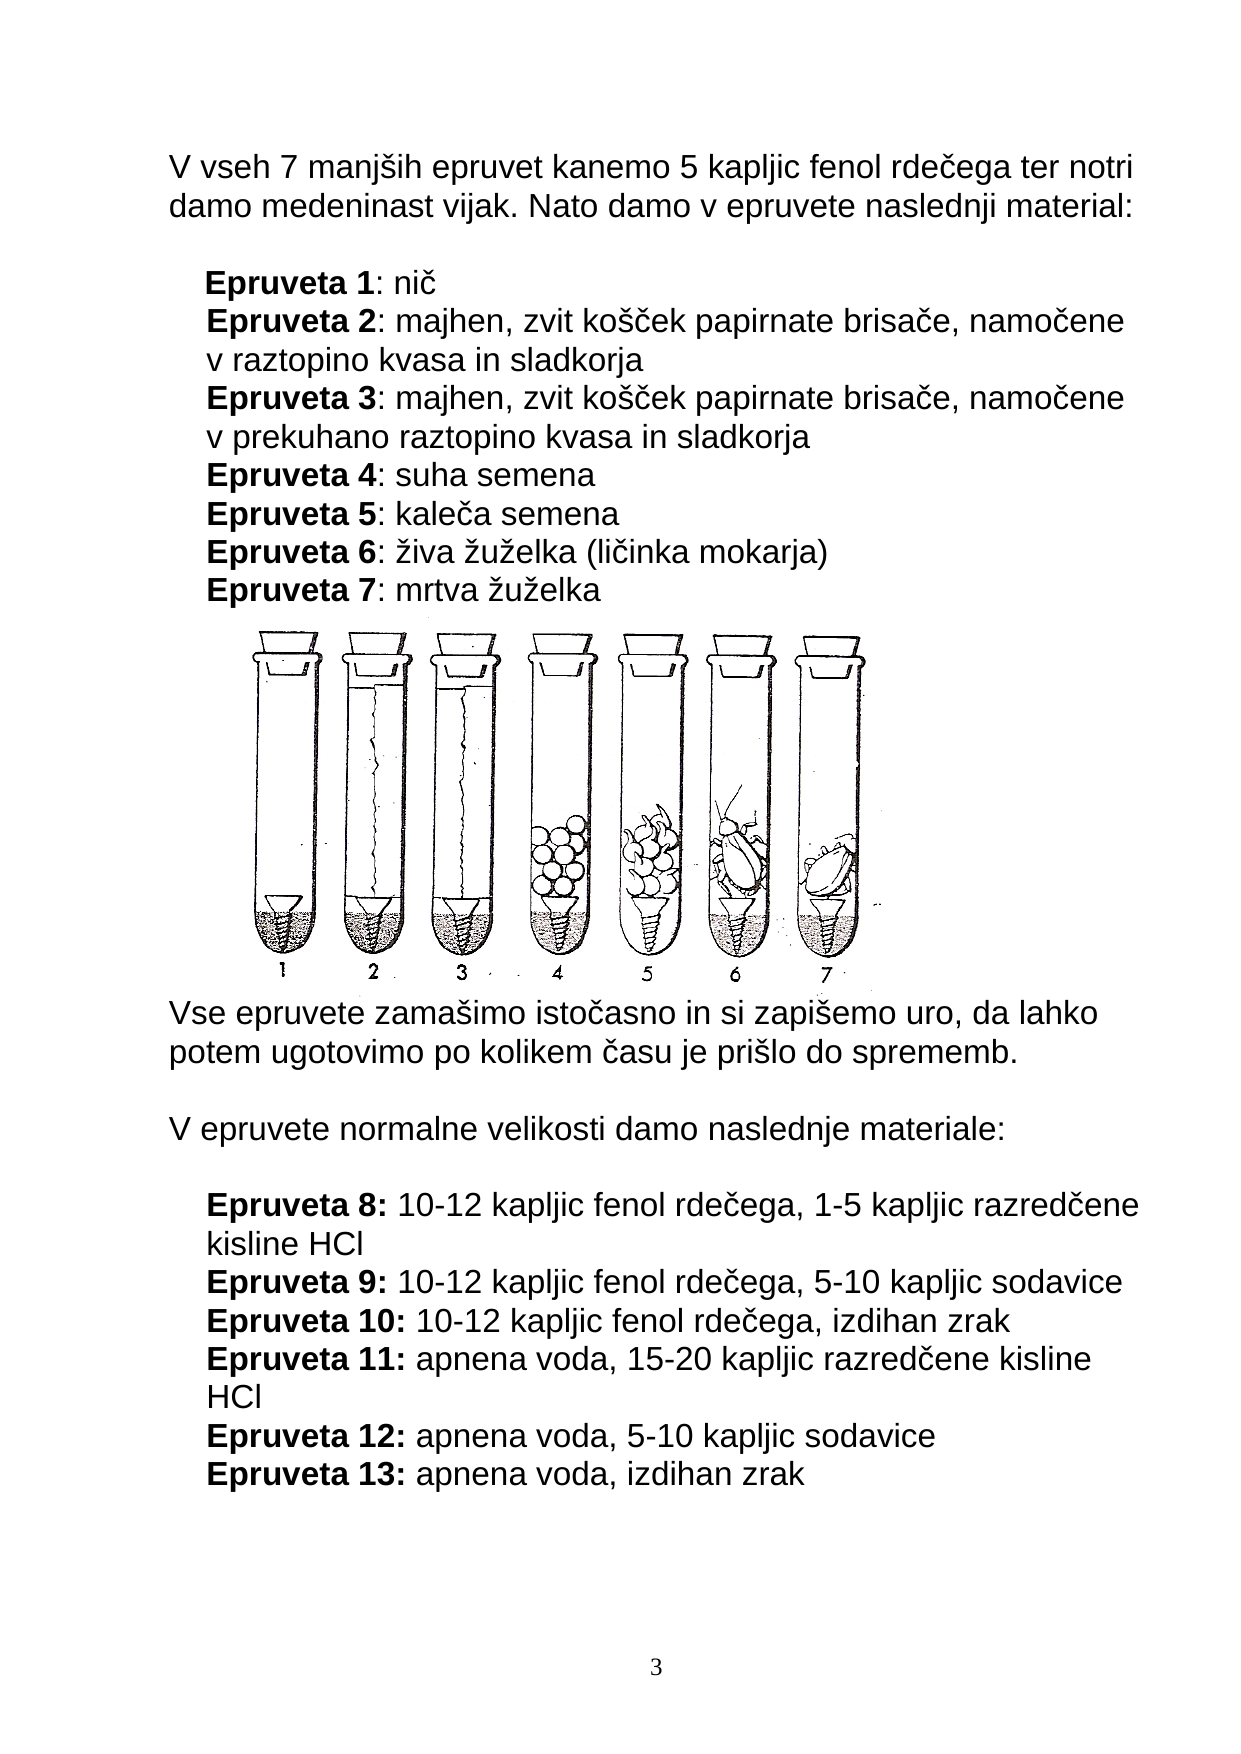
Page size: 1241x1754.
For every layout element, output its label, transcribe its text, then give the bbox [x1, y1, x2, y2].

text V epruvete normalne velikosti damo naslednje materiale: [169, 1108, 1144, 1147]
text Epruveta 5: kaleča semena Epruveta 6: živa žuželka (ličinka mokarja) [206, 493, 1144, 570]
text Epruveta 3: majhen, zvit košček papirnate brisače, namočene v prekuhano raztopino kvasa in sladkorja [206, 378, 1144, 455]
text Vse epruvete zamašimo istočasno in si zapišemo uro, da lahko potem ugotovimo po kolikem času je prišlo do sprememb. [169, 993, 1144, 1070]
text Epruveta 7: mrtva žuželka [206, 570, 1144, 609]
picture [243, 616, 882, 998]
text V vseh 7 manjših epruvet kanemo 5 kapljic fenol rdečega ter notri damo medeninast vijak. Nato damo v epruvete naslednji material: [169, 148, 1144, 224]
text Epruveta 8: 10-12 kapljic fenol rdečega, 1-5 kapljic razredčene kisline HCl Epruveta 9: 10-12 kapljic fenol rdečega, 5-10 kapljic sodavice [206, 1185, 1144, 1301]
text Epruveta 13: apnena voda, izdihan zrak [169, 1454, 1144, 1493]
text Epruveta 11: apnena voda, 15-20 kapljic razredčene kisline HCl [206, 1339, 1144, 1416]
text Epruveta 4: suha semena [206, 455, 1144, 493]
text Epruveta 12: apnena voda, 5-10 kapljic sodavice [206, 1416, 1144, 1454]
text Epruveta 10: 10-12 kapljic fenol rdečega, izdihan zrak [206, 1301, 1144, 1339]
text Epruveta 1: nič Epruveta 2: majhen, zvit košček papirnate brisače, namočene v raztopino kvasa in sladkorja [75, 263, 1144, 378]
